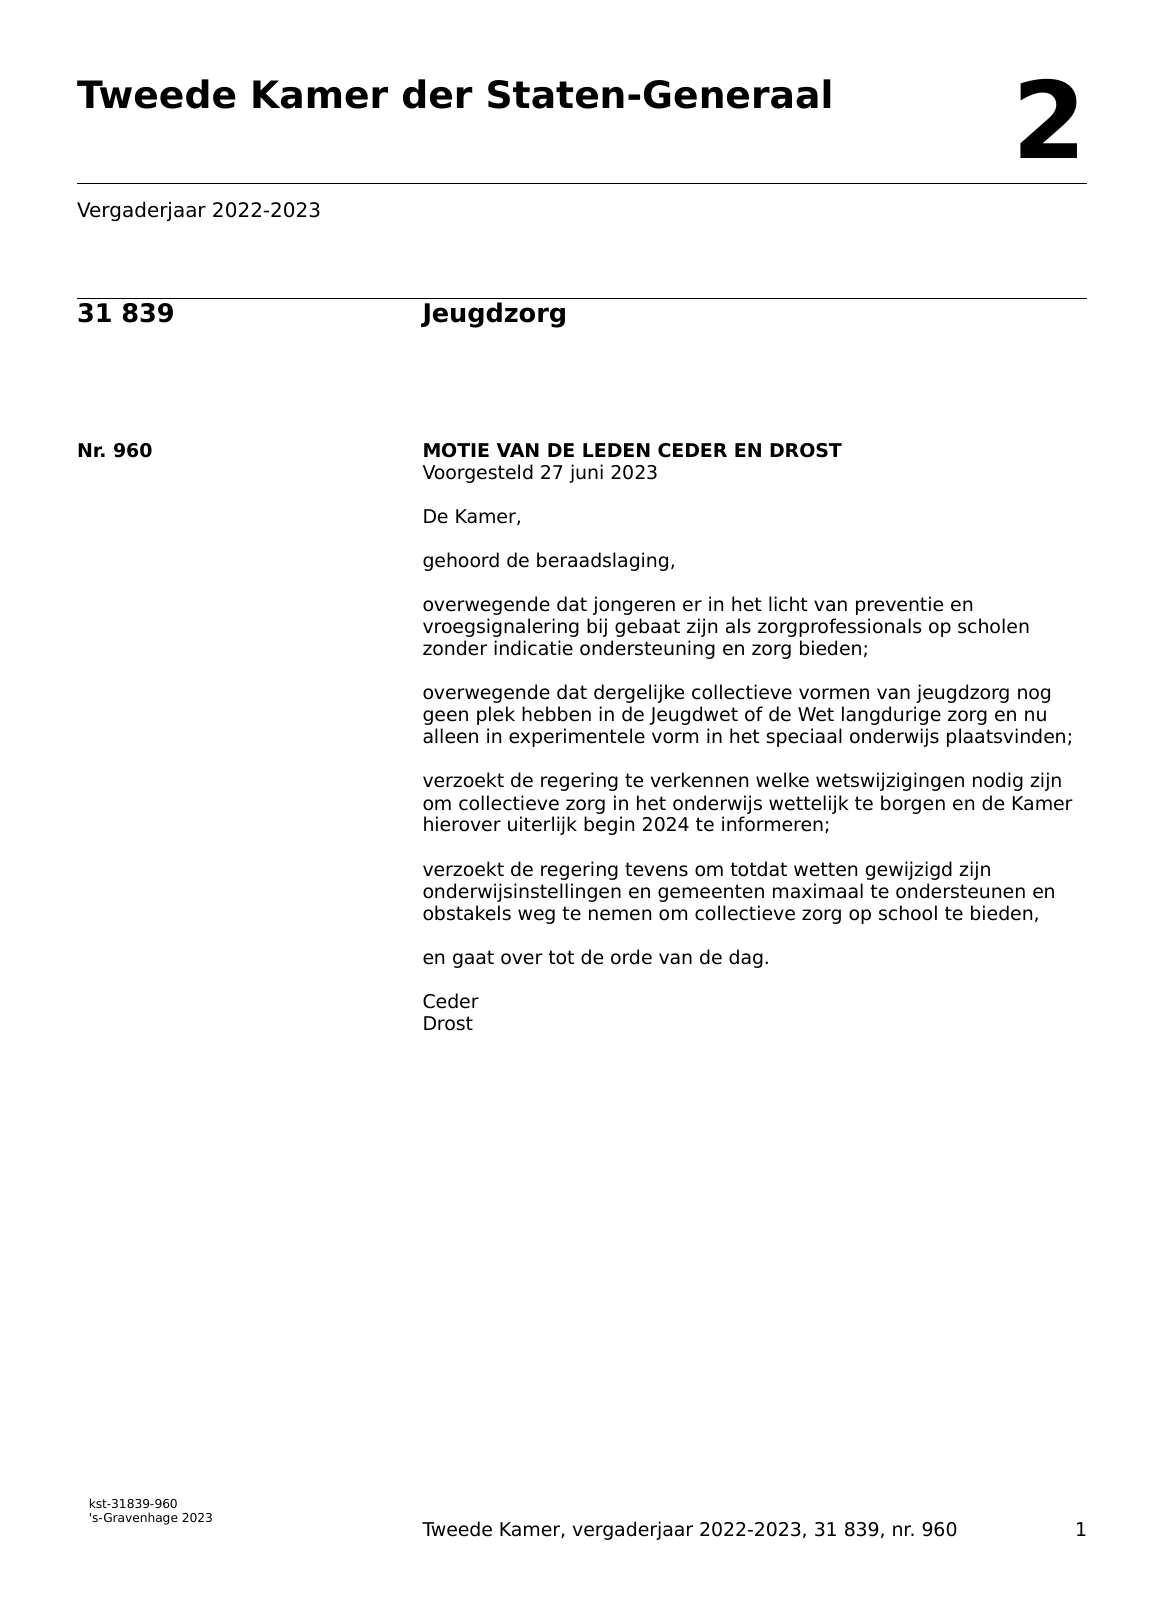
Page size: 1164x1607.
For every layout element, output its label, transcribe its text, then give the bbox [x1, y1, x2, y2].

text Drost [422, 1013, 1087, 1035]
table_cell Vergaderjaar 2022-2023 [77, 184, 1087, 298]
text De Kamer, [422, 506, 1087, 528]
text verzoekt de regering te verkennen welke wetswijzigingen nodig zijn om collectieve zorg in het onderwijs wettelijk te borgen en de Kamer hierover uiterlijk begin 2024 te informeren; [422, 770, 1087, 836]
subtitle Nr. 960 MOTIE VAN DE LEDEN CEDER EN DROST [77, 440, 1087, 462]
text 's-Gravenhage 2023 [88, 1511, 323, 1525]
text gehoord de beraadslaging, [422, 550, 1087, 572]
text Voorgesteld 27 juni 2023 [422, 462, 1087, 484]
text overwegende dat jongeren er in het licht van preventie en vroegsignalering bij gebaat zijn als zorgprofessionals op scholen zonder indicatie ondersteuning en zorg bieden; [422, 594, 1087, 660]
text Ceder [422, 991, 1087, 1013]
text en gaat over tot de orde van de dag. [422, 947, 1087, 969]
text verzoekt de regering tevens om totdat wetten gewijzigd zijn onderwijsinstellingen en gemeenten maximaal te ondersteunen en obstakels weg te nemen om collectieve zorg op school te bieden, [422, 858, 1087, 924]
subtitle 31 839 Jeugdzorg [77, 299, 1087, 329]
text kst-31839-960 [88, 1497, 323, 1511]
text overwegende dat dergelijke collectieve vormen van jeugdzorg nog geen plek hebben in de Jeugdwet of de Wet langdurige zorg en nu alleen in experimentele vorm in het speciaal onderwijs plaatsvinden; [422, 682, 1087, 748]
table_header 2 [886, 59, 1087, 183]
table_header Tweede Kamer der Staten-Generaal [77, 59, 886, 183]
